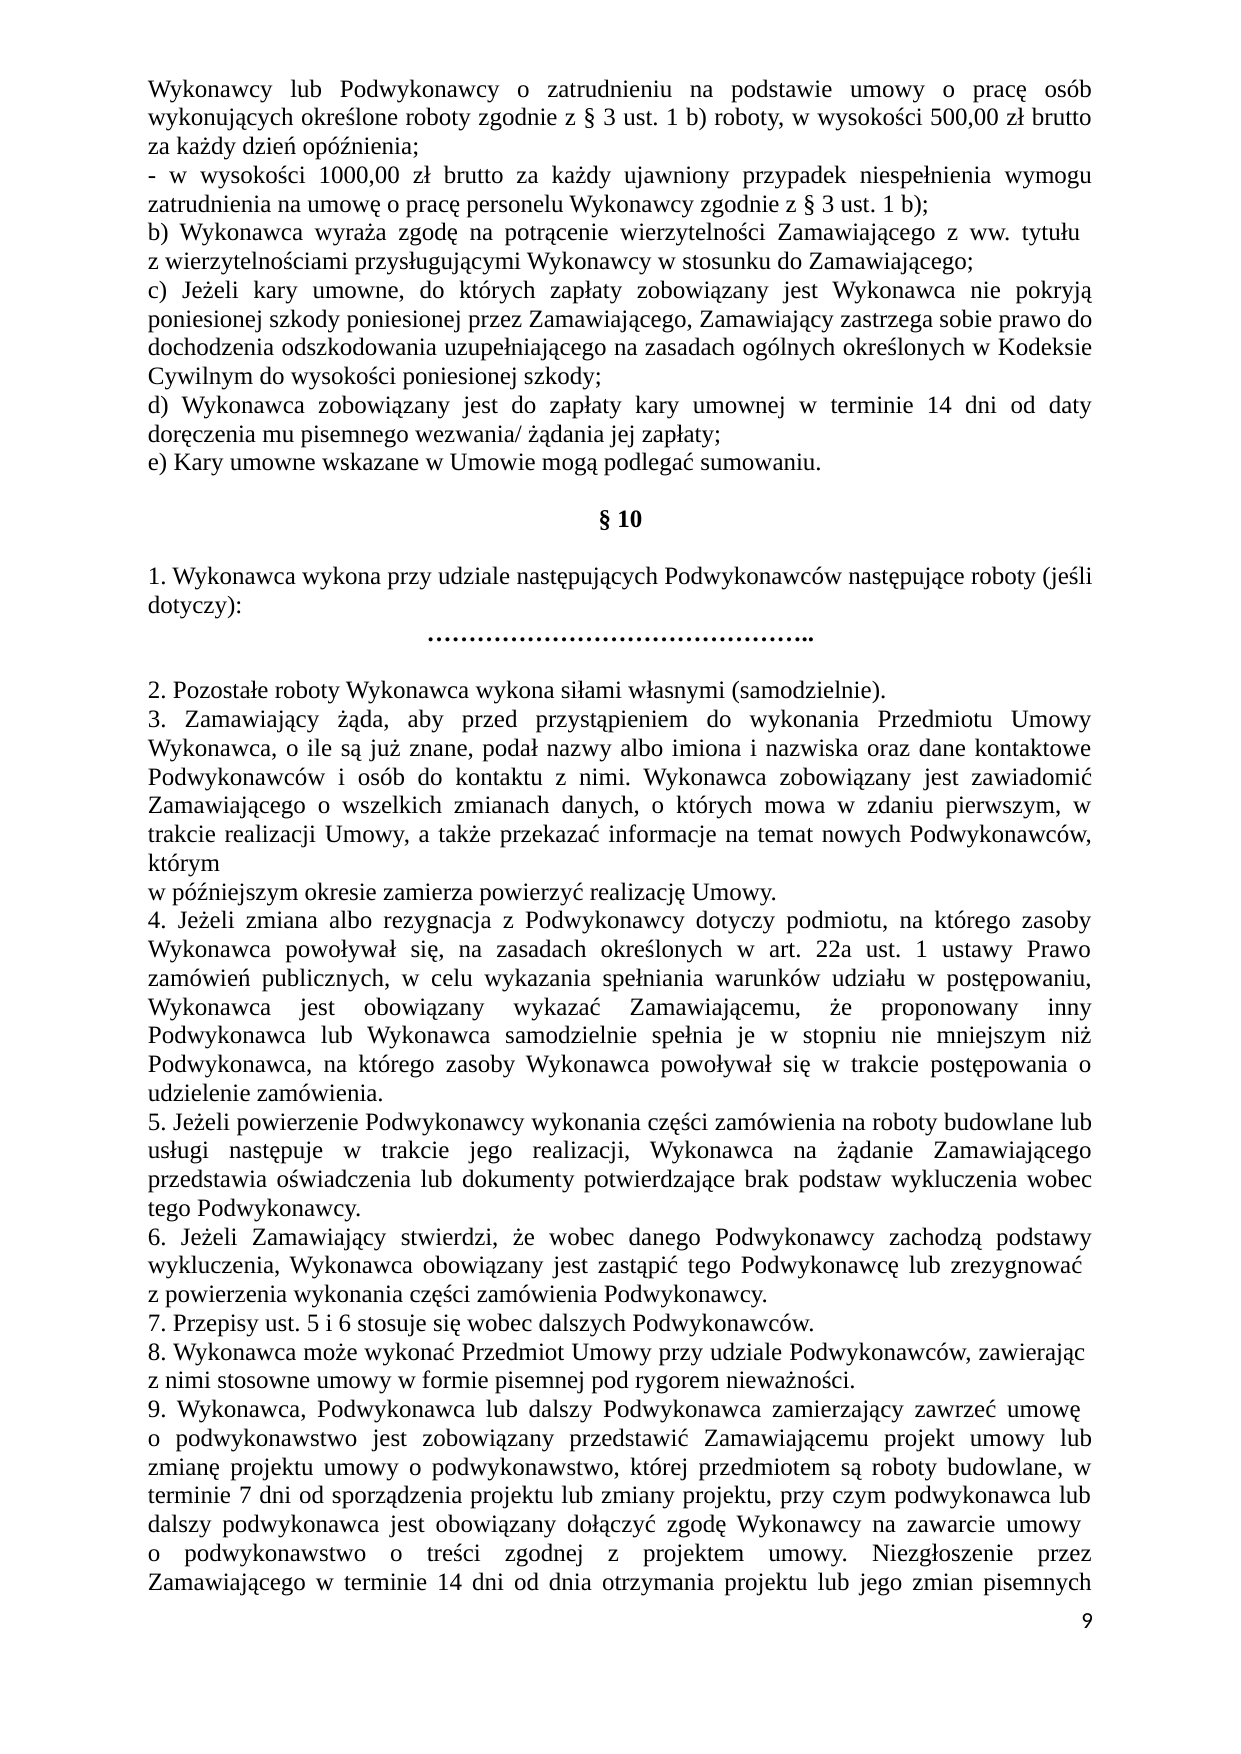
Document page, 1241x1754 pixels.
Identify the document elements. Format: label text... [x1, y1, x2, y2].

text 9. Wykonawca, Podwykonawca lub dalszy Podwykonawca zamierzający zawrzeć umowę o podwykonawstwo jest zobowiązany przedstawić Zamawiającemu projekt umowy lub zmianę projektu umowy o podwykonawstwo, której przedmiotem są roboty budowlane, w terminie 7 dni od sporządzenia projektu lub zmiany projektu, przy czym podwykonawca lub dalszy podwykonawca jest obowiązany dołączyć zgodę Wykonawcy na zawarcie umowy o podwykonawstwo o treści zgodnej z projektem umowy. Niezgłoszenie przez Zamawiającego w terminie 14 dni od dnia otrzymania projektu lub jego zmian pisemnych [148, 1394, 1093, 1595]
text 2. Pozostałe roboty Wykonawca wykona siłami własnymi (samodzielnie). [148, 675, 1093, 704]
text 3. Zamawiający żąda, aby przed przystąpieniem do wykonania Przedmiotu Umowy Wykonawca, o ile są już znane, podał nazwy albo imiona i nazwiska oraz dane kontaktowe Podwykonawców i osób do kontaktu z nimi. Wykonawca zobowiązany jest zawiadomić Zamawiającego o wszelkich zmianach danych, o których mowa w zdaniu pierwszym, w trakcie realizacji Umowy, a także przekazać informacje na temat nowych Podwykonawców, którym w późniejszym okresie zamierza powierzyć realizację Umowy. [148, 704, 1093, 905]
text b) Wykonawca wyraża zgodę na potrącenie wierzytelności Zamawiającego z ww. tytułu z wierzytelnościami przysługującymi Wykonawcy w stosunku do Zamawiającego; [148, 217, 1093, 275]
text c) Jeżeli kary umowne, do których zapłaty zobowiązany jest Wykonawca nie pokryją poniesionej szkody poniesionej przez Zamawiającego, Zamawiający zastrzega sobie prawo do dochodzenia odszkodowania uzupełniającego na zasadach ogólnych określonych w Kodeksie Cywilnym do wysokości poniesionej szkody; [148, 275, 1093, 390]
text 1. Wykonawca wykona przy udziale następujących Podwykonawców następujące roboty (jeśli dotyczy): [148, 561, 1093, 618]
text 7. Przepisy ust. 5 i 6 stosuje się wobec dalszych Podwykonawców. [148, 1308, 1093, 1337]
text § 10 [148, 504, 1093, 533]
text 5. Jeżeli powierzenie Podwykonawcy wykonania części zamówienia na roboty budowlane lub usługi następuje w trakcie jego realizacji, Wykonawca na żądanie Zamawiającego przedstawia oświadczenia lub dokumenty potwierdzające brak podstaw wykluczenia wobec tego Podwykonawcy. [148, 1107, 1093, 1222]
text Wykonawcy lub Podwykonawcy o zatrudnieniu na podstawie umowy o pracę osób wykonujących określone roboty zgodnie z § 3 ust. 1 b) roboty, w wysokości 500,00 zł brutto za każdy dzień opóźnienia; [148, 74, 1093, 160]
text 6. Jeżeli Zamawiający stwierdzi, że wobec danego Podwykonawcy zachodzą podstawy wykluczenia, Wykonawca obowiązany jest zastąpić tego Podwykonawcę lub zrezygnować z powierzenia wykonania części zamówienia Podwykonawcy. [148, 1222, 1093, 1308]
text 4. Jeżeli zmiana albo rezygnacja z Podwykonawcy dotyczy podmiotu, na którego zasoby Wykonawca powoływał się, na zasadach określonych w art. 22a ust. 1 ustawy Prawo zamówień publicznych, w celu wykazania spełniania warunków udziału w postępowaniu, Wykonawca jest obowiązany wykazać Zamawiającemu, że proponowany inny Podwykonawca lub Wykonawca samodzielnie spełnia je w stopniu nie mniejszym niż Podwykonawca, na którego zasoby Wykonawca powoływał się w trakcie postępowania o udzielenie zamówienia. [148, 905, 1093, 1107]
text e) Kary umowne wskazane w Umowie mogą podlegać sumowaniu. [148, 447, 1093, 476]
text d) Wykonawca zobowiązany jest do zapłaty kary umownej w terminie 14 dni od daty doręczenia mu pisemnego wezwania/ żądania jej zapłaty; [148, 390, 1093, 447]
text - w wysokości 1000,00 zł brutto za każdy ujawniony przypadek niespełnienia wymogu zatrudnienia na umowę o pracę personelu Wykonawcy zgodnie z § 3 ust. 1 b); [148, 160, 1093, 217]
text 8. Wykonawca może wykonać Przedmiot Umowy przy udziale Podwykonawców, zawierając z nimi stosowne umowy w formie pisemnej pod rygorem nieważności. [148, 1337, 1093, 1394]
text ……………………………………….. [148, 618, 1093, 647]
